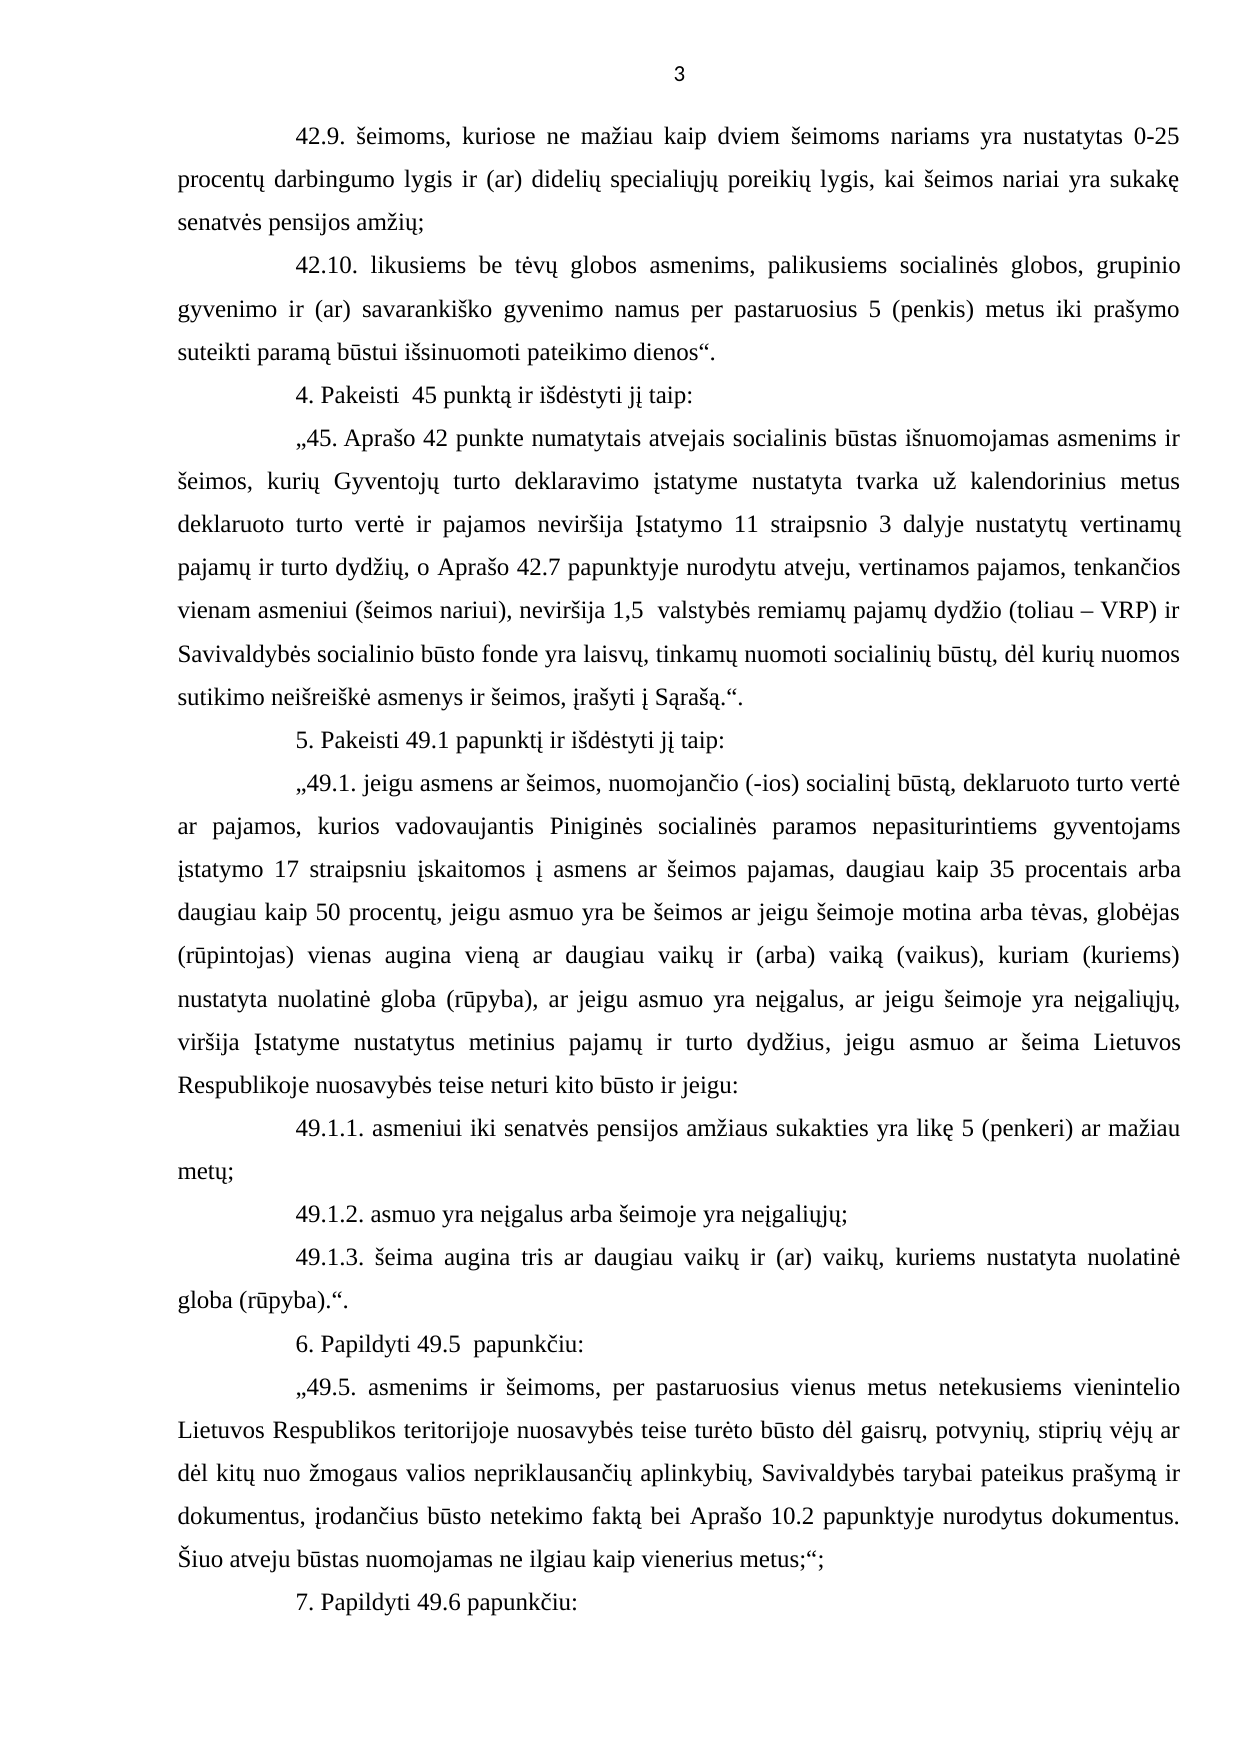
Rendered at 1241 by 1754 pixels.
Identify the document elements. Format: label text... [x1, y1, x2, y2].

text „45. Aprašo 42 punkte numatytais atvejais socialinis būstas išnuomojamas asmenims ir šeimos, kurių Gyventojų turto deklaravimo įstatyme nustatyta tvarka už kalendorinius metus deklaruoto turto vertė ir pajamos neviršija Įstatymo 11 straipsnio 3 dalyje nustatytų vertinamų pajamų ir turto dydžių, o Aprašo 42.7 papunktyje nurodytu atveju, vertinamos pajamos, tenkančios vienam asmeniui (šeimos nariui), neviršija 1,5 valstybės remiamų pajamų dydžio (toliau – VRP) ir Savivaldybės socialinio būsto fonde yra laisvų, tinkamų nuomoti socialinių būstų, dėl kurių nuomos sutikimo neišreiškė asmenys ir šeimos, įrašyti į Sąrašą.“. [177, 423, 1181, 711]
text 49.1.2. asmuo yra neįgalus arba šeimoje yra neįgaliųjų; [177, 1199, 1181, 1228]
text 7. Papildyti 49.6 papunkčiu: [177, 1587, 1181, 1616]
text 49.1.3. šeima augina tris ar daugiau vaikų ir (ar) vaikų, kuriems nustatyta nuolatinė globa (rūpyba).“. [177, 1242, 1181, 1314]
text 42.10. likusiems be tėvų globos asmenims, palikusiems socialinės globos, grupinio gyvenimo ir (ar) savarankiško gyvenimo namus per pastaruosius 5 (penkis) metus iki prašymo suteikti paramą būstui išsinuomoti pateikimo dienos“. [177, 251, 1181, 366]
text 49.1.1. asmeniui iki senatvės pensijos amžiaus sukakties yra likę 5 (penkeri) ar mažiau metų; [177, 1113, 1181, 1185]
text „49.1. jeigu asmens ar šeimos, nuomojančio (-ios) socialinį būstą, deklaruoto turto vertė ar pajamos, kurios vadovaujantis Piniginės socialinės paramos nepasiturintiems gyventojams įstatymo 17 straipsniu įskaitomos į asmens ar šeimos pajamas, daugiau kaip 35 procentais arba daugiau kaip 50 procentų, jeigu asmuo yra be šeimos ar jeigu šeimoje motina arba tėvas, globėjas (rūpintojas) vienas augina vieną ar daugiau vaikų ir (arba) vaiką (vaikus), kuriam (kuriems) nustatyta nuolatinė globa (rūpyba), ar jeigu asmuo yra neįgalus, ar jeigu šeimoje yra neįgaliųjų, viršija Įstatyme nustatytus metinius pajamų ir turto dydžius, jeigu asmuo ar šeima Lietuvos Respublikoje nuosavybės teise neturi kito būsto ir jeigu: [177, 768, 1181, 1099]
text „49.5. asmenims ir šeimoms, per pastaruosius vienus metus netekusiems vienintelio Lietuvos Respublikos teritorijoje nuosavybės teise turėto būsto dėl gaisrų, potvynių, stiprių vėjų ar dėl kitų nuo žmogaus valios nepriklausančių aplinkybių, Savivaldybės tarybai pateikus prašymą ir dokumentus, įrodančius būsto netekimo faktą bei Aprašo 10.2 papunktyje nurodytus dokumentus. Šiuo atveju būstas nuomojamas ne ilgiau kaip vienerius metus;“; [177, 1372, 1181, 1573]
text 42.9. šeimoms, kuriose ne mažiau kaip dviem šeimoms nariams yra nustatytas 0-25 procentų darbingumo lygis ir (ar) didelių specialiųjų poreikių lygis, kai šeimos nariai yra sukakę senatvės pensijos amžių; [177, 121, 1181, 236]
text 5. Pakeisti 49.1 papunktį ir išdėstyti jį taip: [162, 725, 1181, 754]
text 6. Papildyti 49.5 papunkčiu: [177, 1329, 1181, 1357]
text 4. Pakeisti 45 punktą ir išdėstyti jį taip: [177, 380, 1181, 409]
